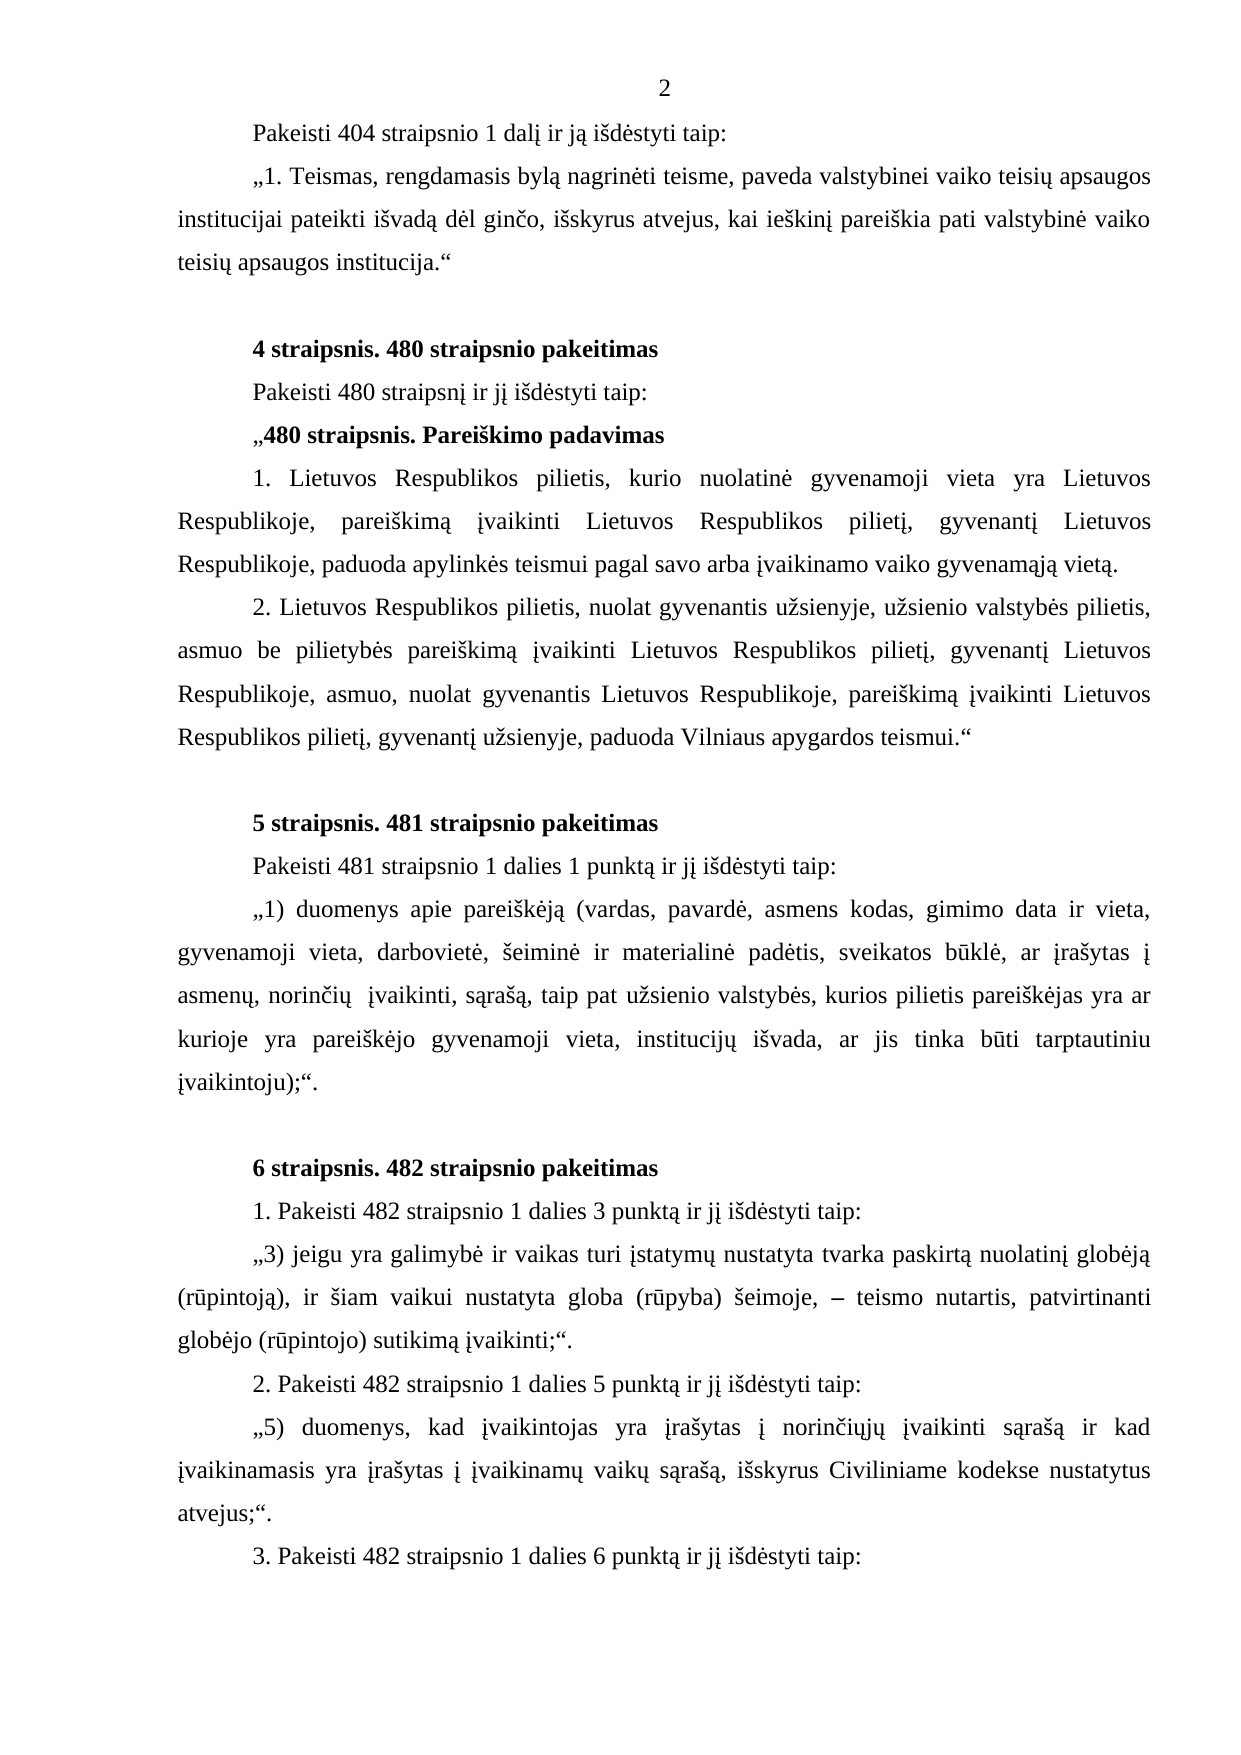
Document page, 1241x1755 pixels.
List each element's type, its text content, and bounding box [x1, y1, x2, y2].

text 6 straipsnis. 482 straipsnio pakeitimas [177, 1153, 1152, 1182]
text 1. Pakeisti 482 straipsnio 1 dalies 3 punktą ir jį išdėstyti taip: [177, 1196, 1152, 1225]
text Pakeisti 481 straipsnio 1 dalies 1 punktą ir jį išdėstyti taip: [177, 851, 1152, 880]
text 5 straipsnis. 481 straipsnio pakeitimas [177, 808, 1152, 837]
text 3. Pakeisti 482 straipsnio 1 dalies 6 punktą ir jį išdėstyti taip: [177, 1541, 1152, 1570]
text „1. Teismas, rengdamasis bylą nagrinėti teisme, paveda valstybinei vaiko teisių apsaugos institucijai pateikti išvadą dėl ginčo, išskyrus atvejus, kai ieškinį pareiškia pati valstybinė vaiko teisių apsaugos institucija.“ [177, 161, 1152, 276]
text 1. Lietuvos Respublikos pilietis, kurio nuolatinė gyvenamoji vieta yra Lietuvos Respublikoje, pareiškimą įvaikinti Lietuvos Respublikos pilietį, gyvenantį Lietuvos Respublikoje, paduoda apylinkės teismui pagal savo arba įvaikinamo vaiko gyvenamąją vietą. [177, 463, 1152, 578]
text 2. Pakeisti 482 straipsnio 1 dalies 5 punktą ir jį išdėstyti taip: [177, 1369, 1152, 1397]
text „5) duomenys, kad įvaikintojas yra įrašytas į norinčiųjų įvaikinti sąrašą ir kad įvaikinamasis yra įrašytas į įvaikinamų vaikų sąrašą, išskyrus Civiliniame kodekse nustatytus atvejus;“. [177, 1412, 1152, 1527]
text 4 straipsnis. 480 straipsnio pakeitimas [177, 334, 1152, 362]
text Pakeisti 480 straipsnį ir jį išdėstyti taip: [177, 377, 1152, 406]
text Pakeisti 404 straipsnio 1 dalį ir ją išdėstyti taip: [177, 118, 1152, 147]
text „480 straipsnis. Pareiškimo padavimas [177, 420, 1152, 449]
text 2. Lietuvos Respublikos pilietis, nuolat gyvenantis užsienyje, užsienio valstybės pilietis, asmuo be pilietybės pareiškimą įvaikinti Lietuvos Respublikos pilietį, gyvenantį Lietuvos Respublikoje, asmuo, nuolat gyvenantis Lietuvos Respublikoje, pareiškimą įvaikinti Lietuvos Respublikos pilietį, gyvenantį užsienyje, paduoda Vilniaus apygardos teismui.“ [177, 592, 1152, 751]
text „3) jeigu yra galimybė ir vaikas turi įstatymų nustatyta tvarka paskirtą nuolatinį globėją (rūpintoją), ir šiam vaikui nustatyta globa (rūpyba) šeimoje, – teismo nutartis, patvirtinanti globėjo (rūpintojo) sutikimą įvaikinti;“. [177, 1239, 1152, 1354]
text „1) duomenys apie pareiškėją (vardas, pavardė, asmens kodas, gimimo data ir vieta, gyvenamoji vieta, darbovietė, šeiminė ir materialinė padėtis, sveikatos būklė, ar įrašytas į asmenų, norinčių įvaikinti, sąrašą, taip pat užsienio valstybės, kurios pilietis pareiškėjas yra ar kurioje yra pareiškėjo gyvenamoji vieta, institucijų išvada, ar jis tinka būti tarptautiniu įvaikintoju);“. [177, 894, 1152, 1096]
